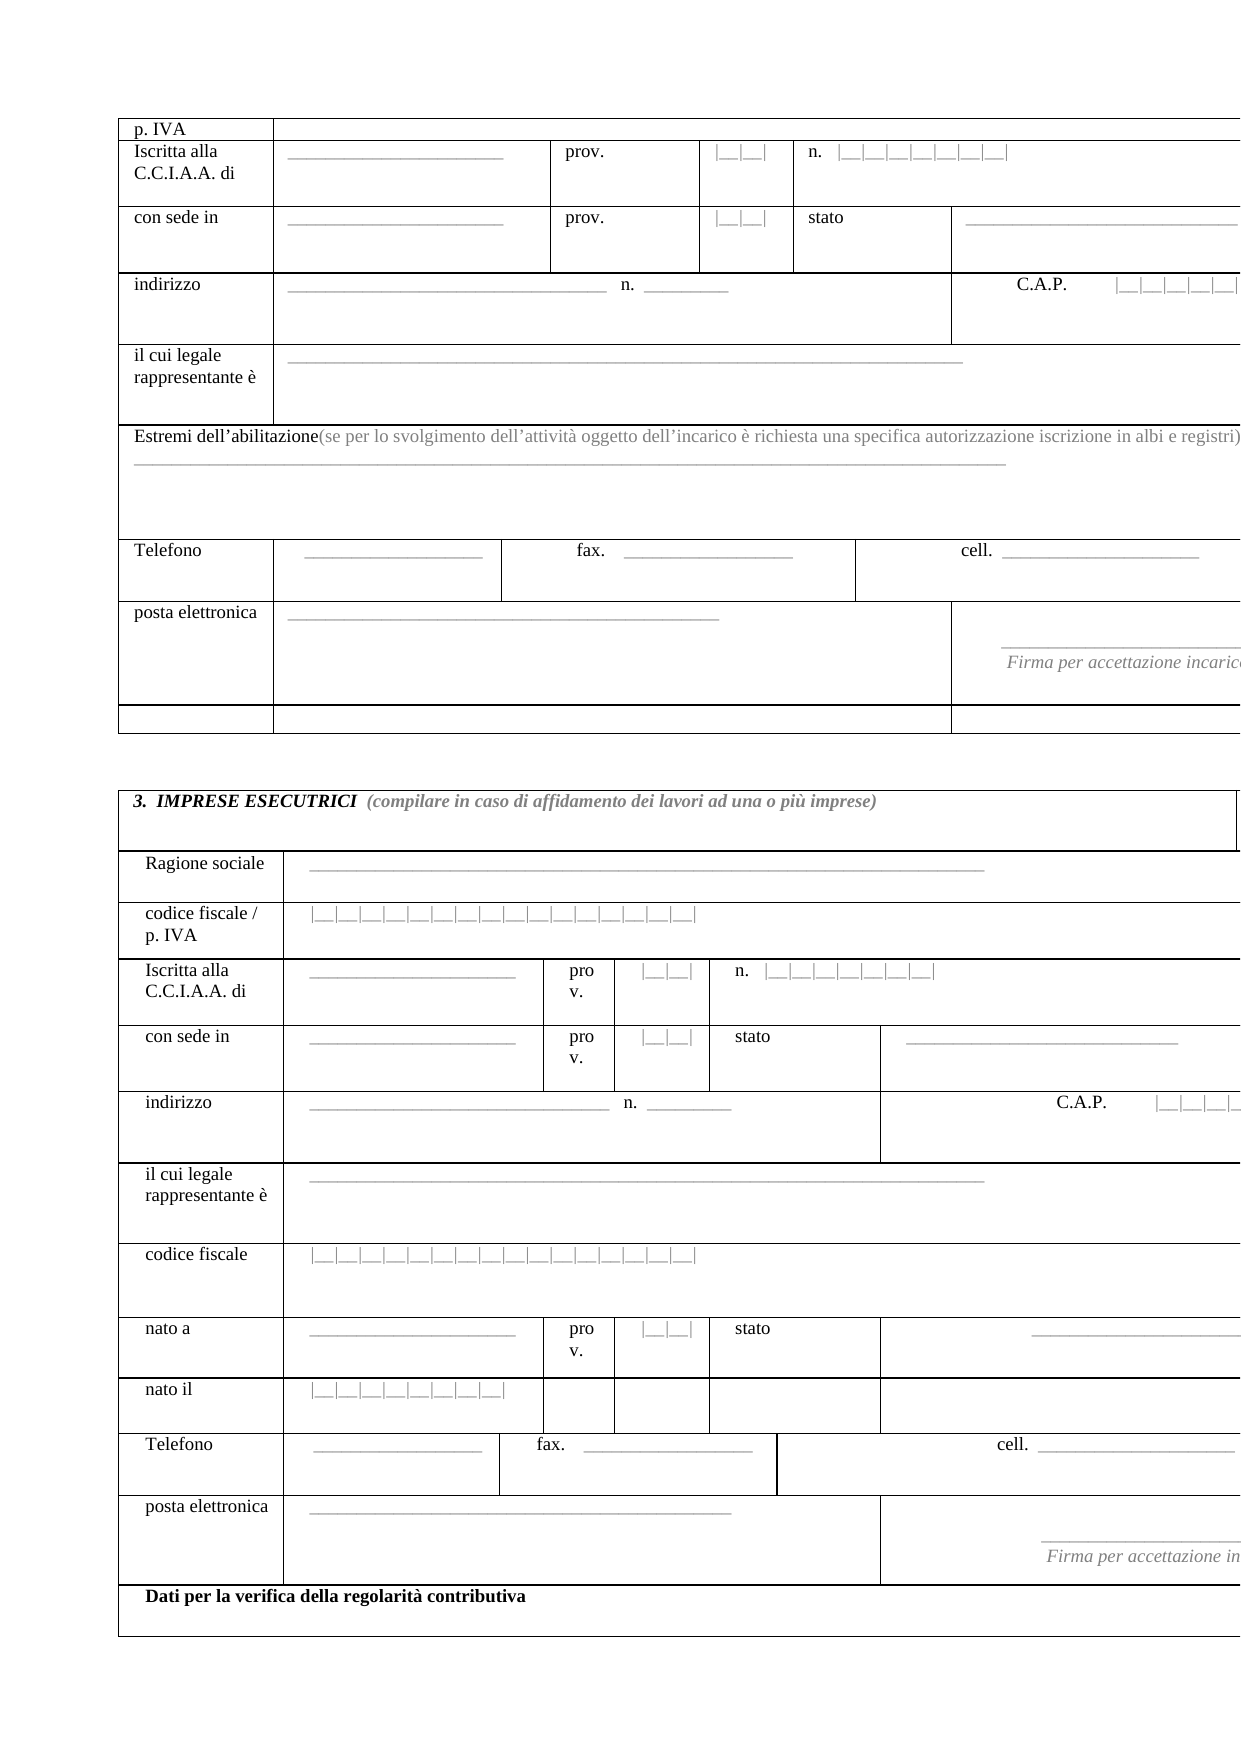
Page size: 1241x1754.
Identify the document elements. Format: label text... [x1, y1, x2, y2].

table_cell C.A.P. |__|__|__|__|__| [952, 274, 1240, 344]
table_cell prov. [544, 960, 614, 1025]
table_cell Estremi dell’abilitazione(se per lo svolgimento dell’attività oggetto dell’incarico è richiesta una specifica autorizzazione iscrizione in albi e registri) ________________________________________________________________________________________­_____ [119, 426, 1240, 539]
table_cell _____________________________________________ [284, 1496, 880, 1584]
table_cell ___________________ [274, 540, 501, 601]
table_cell ________________________________________________________________________ [274, 345, 1240, 424]
table_cell |__|__| [615, 960, 709, 1025]
table_cell Ragione sociale [119, 852, 283, 902]
table_cell nato a [119, 1318, 283, 1377]
table_cell |__|__|__|__|__|__|__|__|__|__|__|__|__|__|__|__| [284, 1244, 1240, 1317]
table_cell prov. [544, 1318, 614, 1377]
table_cell |__|__| [700, 207, 793, 272]
table_cell indirizzo [119, 274, 273, 344]
table_cell cell. _____________________ [856, 540, 1240, 601]
table_cell [119, 706, 273, 733]
table_cell ________________________________________________________________________ [284, 852, 1240, 902]
table_cell posta elettronica [119, 1496, 283, 1584]
table_cell [274, 706, 951, 733]
table_cell stato [794, 207, 951, 272]
table_cell n. |__|__|__|__|__|__|__| [710, 960, 1240, 1025]
table_cell [544, 1379, 614, 1433]
table_cell Telefono [119, 1434, 283, 1495]
table_cell Dati per la verifica della regolarità contributiva [119, 1586, 1240, 1636]
table_cell [274, 119, 1240, 140]
table_cell Iscritta alla C.C.I.A.A. di [119, 141, 273, 206]
table_cell stato [710, 1026, 880, 1091]
table_cell n. |__|__|__|__|__|__|__| [794, 141, 1240, 206]
table_cell stato [710, 1318, 880, 1377]
table_cell ________________________________ n. _________ [284, 1092, 880, 1162]
table_cell [952, 706, 1240, 733]
table_cell [615, 1379, 709, 1433]
table_cell ___________________________ Firma per accettazione incarico [881, 1496, 1240, 1584]
table_cell cell. _____________________ [778, 1434, 1240, 1495]
table_cell [881, 1379, 1240, 1433]
table_cell il cui legale rappresentante è [119, 1164, 283, 1243]
table_cell |__|__|__|__|__|__|__|__| [284, 1379, 543, 1433]
table_cell |__|__| [615, 1318, 709, 1377]
table_cell codice fiscale [119, 1244, 283, 1317]
table_cell codice fiscale / p. IVA [119, 903, 283, 958]
table_cell _____________________________ [952, 207, 1240, 272]
table_cell prov. [544, 1026, 614, 1091]
table_cell fax. __________________ [502, 540, 855, 601]
table_cell nato il [119, 1379, 283, 1433]
table_cell ______________________ [284, 1026, 543, 1091]
table_cell con sede in [119, 207, 273, 272]
table_cell fax. __________________ [500, 1434, 776, 1495]
table_cell |__|__| [615, 1026, 709, 1091]
table_cell con sede in [119, 1026, 283, 1091]
table_cell ______________________________________________ [274, 602, 951, 704]
table_cell |__|__|__|__|__|__|__|__|__|__|__|__|__|__|__|__| [284, 903, 1240, 958]
table_cell Iscritta alla C.C.I.A.A. di [119, 960, 283, 1025]
table_cell ________________________________________________________________________ [284, 1164, 1240, 1243]
table_cell _____________________________ [881, 1318, 1240, 1377]
table_cell p. IVA [119, 119, 273, 140]
table_cell _______________________ [274, 207, 550, 272]
table_cell ___________________________ Firma per accettazione incarico [952, 602, 1240, 704]
table_cell il cui legale rappresentante è [119, 345, 273, 424]
table_cell indirizzo [119, 1092, 283, 1162]
table_cell posta elettronica [119, 602, 273, 704]
table_cell prov. [551, 141, 699, 206]
table_cell C.A.P. |__|__|__|__|__| [881, 1092, 1240, 1162]
table_cell prov. [551, 207, 699, 272]
table_cell _____________________________ [881, 1026, 1240, 1091]
table_cell __________________________________ n. _________ [274, 274, 951, 344]
table_cell |__|__| [700, 141, 793, 206]
table_cell ______________________ [284, 960, 543, 1025]
table_cell _______________________ [274, 141, 550, 206]
table_cell Telefono [119, 540, 273, 601]
table_header 3. IMPRESE ESECUTRICI (compilare in caso di affidamento dei lavori ad una o più imprese) [119, 791, 1236, 850]
table_cell [710, 1379, 880, 1433]
table_cell __________________ [284, 1434, 499, 1495]
table_cell ______________________ [284, 1318, 543, 1377]
